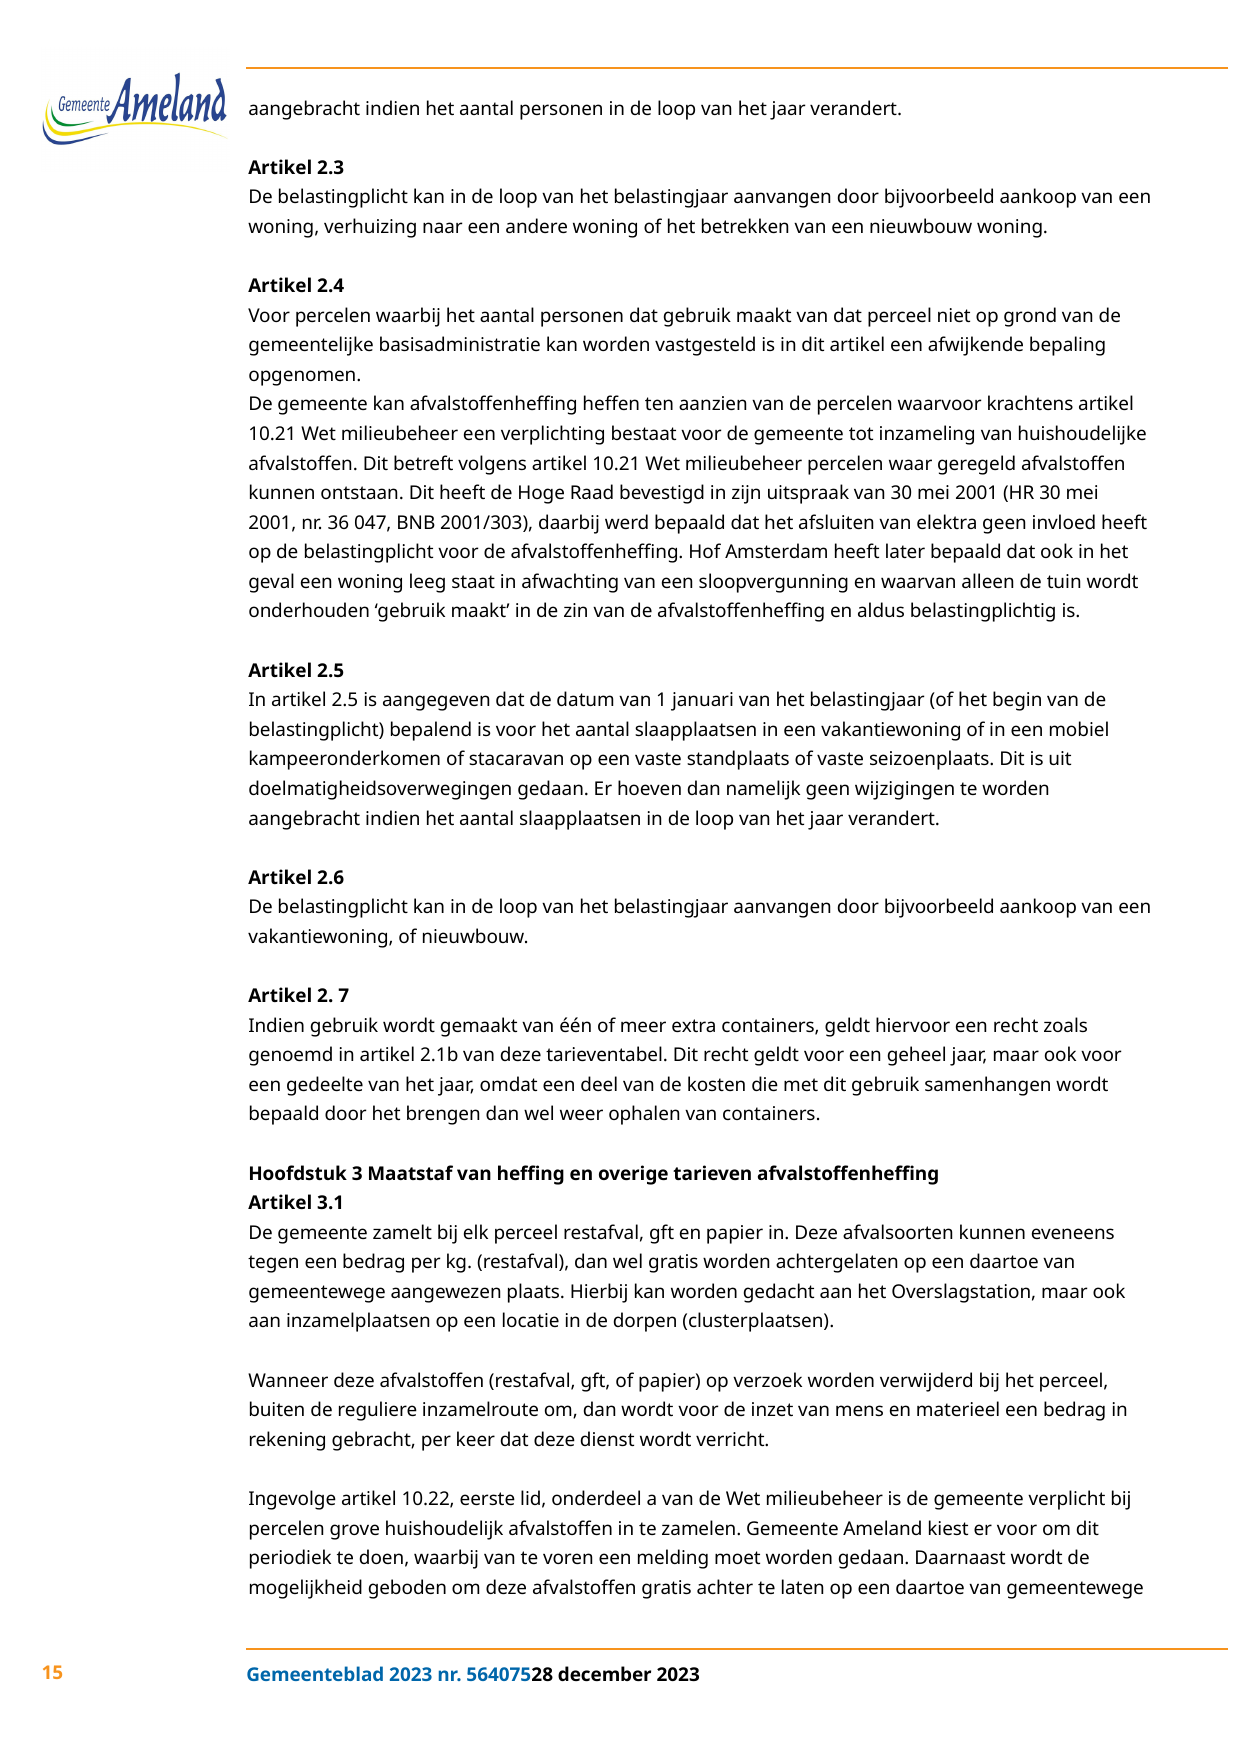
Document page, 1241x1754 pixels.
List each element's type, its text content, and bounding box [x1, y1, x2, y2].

text Artikel 2.5 [248, 657, 1152, 683]
text Voor percelen waarbij het aantal personen dat gebruik maakt van dat perceel niet op grond van de gemeentelijke basisadministratie kan worden vastgesteld is in dit artikel een afwijkende bepaling opgenomen. [248, 302, 1152, 387]
text De belastingplicht kan in de loop van het belastingjaar aanvangen door bijvoorbeeld aankoop van een vakantiewoning, of nieuwbouw. [248, 893, 1152, 949]
text Ingevolge artikel 10.22, eerste lid, onderdeel a van de Wet milieubeheer is de gemeente verplicht bij percelen grove huishoudelijk afvalstoffen in te zamelen. Gemeente Ameland kiest er voor om dit periodiek te doen, waarbij van te voren een melding moet worden gedaan. Daarnaast wordt de mogelijkheid geboden om deze afvalstoffen gratis achter te laten op een daartoe van gemeentewege [248, 1485, 1152, 1600]
text De gemeente zamelt bij elk perceel restafval, gft en papier in. Deze afvalsoorten kunnen eveneens tegen een bedrag per kg. (restafval), dan wel gratis worden achtergelaten op een daartoe van gemeentewege aangewezen plaats. Hierbij kan worden gedacht aan het Overslagstation, maar ook aan inzamelplaatsen op een locatie in de dorpen (clusterplaatsen). [248, 1219, 1152, 1333]
text Indien gebruik wordt gemaakt van één of meer extra containers, geldt hiervoor een recht zoals genoemd in artikel 2.1b van deze tarieventabel. Dit recht geldt voor een geheel jaar, maar ook voor een gedeelte van het jaar, omdat een deel van de kosten die met dit gebruik samenhangen wordt bepaald door het brengen dan wel weer ophalen van containers. [248, 1012, 1152, 1126]
text Artikel 2.4 [248, 272, 1152, 298]
text Artikel 2.3 [248, 154, 1152, 180]
text In artikel 2.5 is aangegeven dat de datum van 1 januari van het belastingjaar (of het begin van de belastingplicht) bepalend is voor het aantal slaapplaatsen in een vakantiewoning of in een mobiel kampeeronderkomen of stacaravan op een vaste standplaats of vaste seizoenplaats. Dit is uit doelmatigheidsoverwegingen gedaan. Er hoeven dan namelijk geen wijzigingen te worden aangebracht indien het aantal slaapplaatsen in de loop van het jaar verandert. [248, 686, 1152, 831]
text Hoofdstuk 3 Maatstaf van heffing en overige tarieven afvalstoffenheffing [248, 1160, 1152, 1186]
text Artikel 3.1 [248, 1189, 1152, 1215]
text De belastingplicht kan in de loop van het belastingjaar aanvangen door bijvoorbeeld aankoop van een woning, verhuizing naar een andere woning of het betrekken van een nieuwbouw woning. [248, 183, 1152, 239]
text aangebracht indien het aantal personen in de loop van het jaar verandert. [248, 95, 1152, 121]
text De gemeente kan afvalstoffenheffing heffen ten aanzien van de percelen waarvoor krachtens artikel 10.21 Wet milieubeheer een verplichting bestaat voor de gemeente tot inzameling van huishoudelijke afvalstoffen. Dit betreft volgens artikel 10.21 Wet milieubeheer percelen waar geregeld afvalstoffen kunnen ontstaan. Dit heeft de Hoge Raad bevestigd in zijn uitspraak van 30 mei 2001 (HR 30 mei 2001, nr. 36 047, BNB 2001/303), daarbij werd bepaald dat het afsluiten van elektra geen invloed heeft op de belastingplicht voor de afvalstoffenheffing. Hof Amsterdam heeft later bepaald dat ook in het geval een woning leeg staat in afwachting van een sloopvergunning en waarvan alleen de tuin wordt onderhouden ‘gebruik maakt’ in de zin van de afvalstoffenheffing en aldus belastingplichtig is. [248, 391, 1152, 623]
text Artikel 2.6 [248, 864, 1152, 890]
text Artikel 2. 7 [248, 982, 1152, 1008]
picture [41, 47, 231, 172]
text Wanneer deze afvalstoffen (restafval, gft, of papier) op verzoek worden verwijderd bij het perceel, buiten de reguliere inzamelroute om, dan wordt voor de inzet van mens en materieel een bedrag in rekening gebracht, per keer dat deze dienst wordt verricht. [248, 1367, 1152, 1452]
